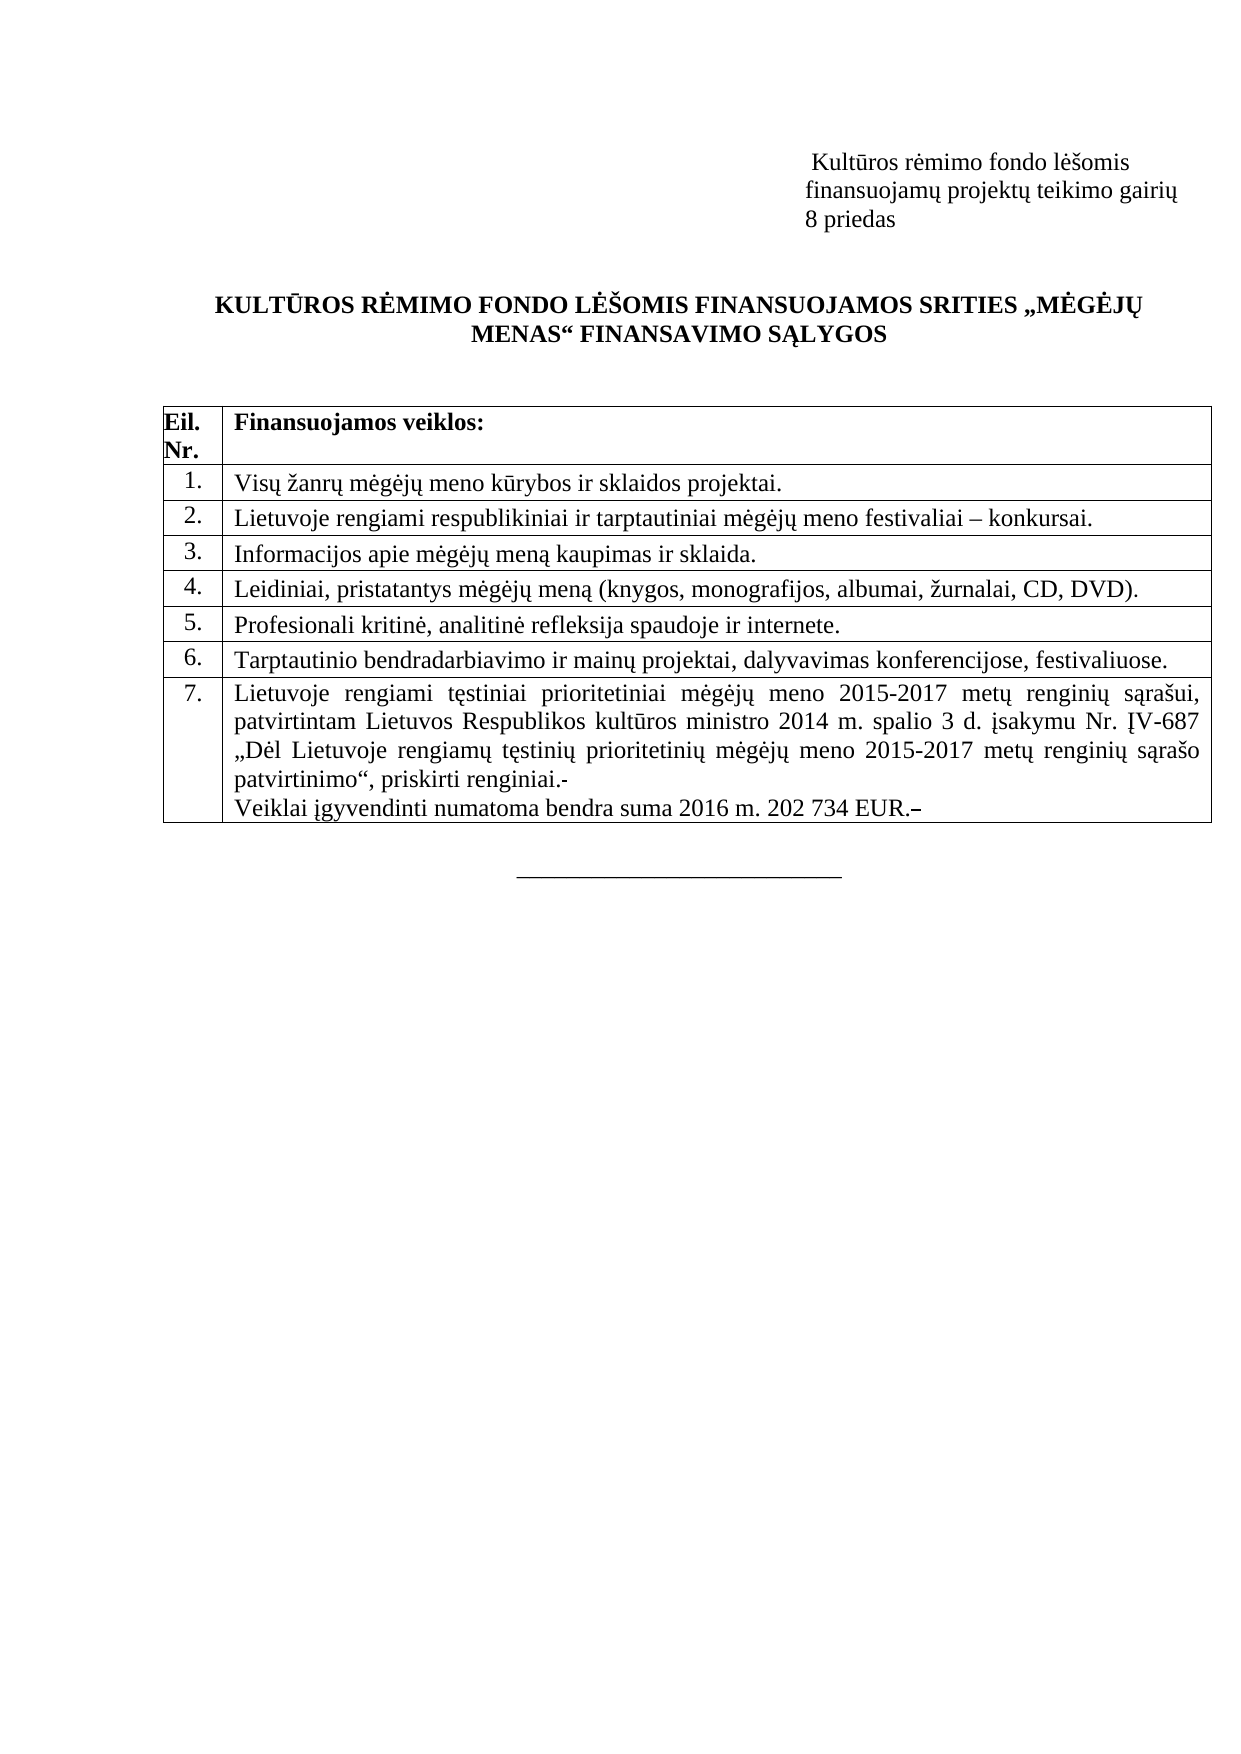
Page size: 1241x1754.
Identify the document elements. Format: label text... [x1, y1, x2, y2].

table_header Finansuojamos veiklos: [223, 407, 1211, 464]
text finansuojamų projektų teikimo gairių [717, 176, 1181, 204]
table_cell 1. [164, 465, 222, 499]
table_cell Profesionali kritinė, analitinė refleksija spaudoje ir internete. [223, 607, 1211, 641]
table_cell 7. [164, 678, 222, 822]
table_cell Lietuvoje rengiami tęstiniai prioritetiniai mėgėjų meno 2015-2017 metų renginių sąrašui, patvirtintam Lietuvos Respublikos kultūros ministro 2014 m. spalio 3 d. įsakymu Nr. ĮV-687 „Dėl Lietuvoje rengiamų tęstinių prioritetinių mėgėjų meno 2015-2017 metų renginių sąrašo patvirtinimo“, priskirti renginiai. Veiklai įgyvendinti numatoma bendra suma 2016 m. 202 734 EUR. [223, 678, 1211, 822]
table_cell 4. [164, 571, 222, 606]
text __________________________ [177, 852, 1181, 881]
text 8 priedas [717, 204, 1181, 233]
table_cell 3. [164, 536, 222, 570]
table_cell Informacijos apie mėgėjų meną kaupimas ir sklaida. [223, 536, 1211, 570]
table_cell 2. [164, 501, 222, 535]
table_header Eil. Nr. [164, 407, 222, 464]
table_cell Lietuvoje rengiami respublikiniai ir tarptautiniai mėgėjų meno festivaliai – konkursai. [223, 501, 1211, 535]
table_cell Tarptautinio bendradarbiavimo ir mainų projektai, dalyvavimas konferencijose, festivaliuose. [223, 642, 1211, 677]
table_cell 6. [164, 642, 222, 677]
table_cell Visų žanrų mėgėjų meno kūrybos ir sklaidos projektai. [223, 465, 1211, 499]
text KULTŪROS RĖMIMO FONDO LĖŠOMIS FINANSUOJAMOS SRITIES „MĖGĖJŲ MENAS“ FINANSAVIMO SĄLYGOS [177, 291, 1181, 348]
table_cell 5. [164, 607, 222, 641]
text Kultūros rėmimo fondo lėšomis [582, 147, 1181, 176]
table_cell Leidiniai, pristatantys mėgėjų meną (knygos, monografijos, albumai, žurnalai, CD, DVD). [223, 571, 1211, 606]
